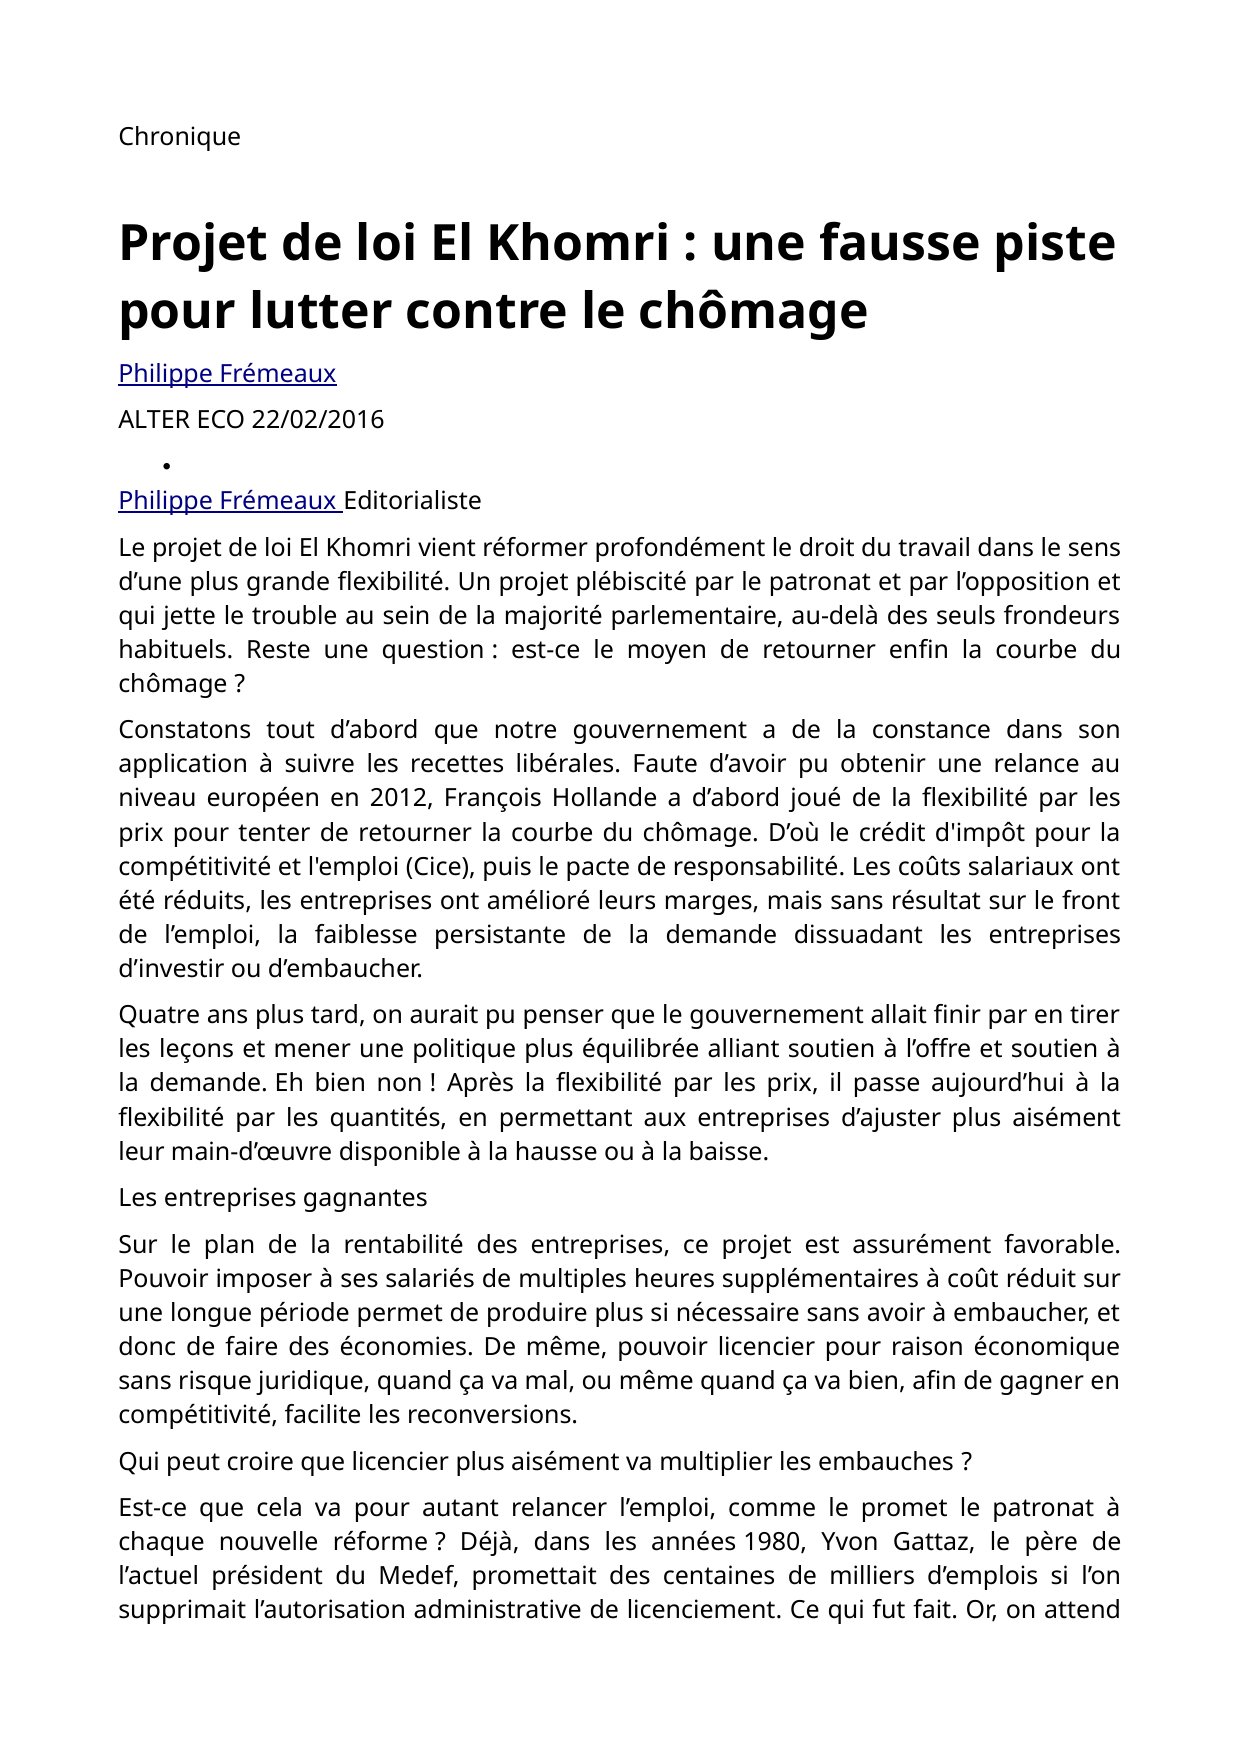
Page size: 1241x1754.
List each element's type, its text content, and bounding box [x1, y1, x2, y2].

text Sur le plan de la rentabilité des entreprises, ce projet est assurément favorable. Pouvoir imposer à ses salariés de multiples heures supplémentaires à coût réduit sur une longue période permet de produire plus si nécessaire sans avoir à embaucher, et donc de faire des économies. De même, pouvoir licencier pour raison économique sans risque juridique, quand ça va mal, ou même quand ça va bien, afin de gagner en compétitivité, facilite les reconversions. [118, 1226, 1122, 1431]
text Quatre ans plus tard, on aurait pu penser que le gouvernement allait finir par en tirer les leçons et mener une politique plus équilibrée alliant soutien à l’offre et soutien à la demande. Eh bien non ! Après la flexibilité par les prix, il passe aujourd’hui à la flexibilité par les quantités, en permettant aux entreprises d’ajuster plus aisément leur main-d’œuvre disponible à la hausse ou à la baisse. [118, 997, 1122, 1167]
text Les entreprises gagnantes [118, 1180, 1122, 1214]
text Philippe Frémeaux Editorialiste [118, 483, 1122, 517]
text Est-ce que cela va pour autant relancer l’emploi, comme le promet le patronat à chaque nouvelle réforme ? Déjà, dans les années 1980, Yvon Gattaz, le père de l’actuel président du Medef, promettait des centaines de milliers d’emplois si l’on supprimait l’autorisation administrative de licenciement. Ce qui fut fait. Or, on attend [118, 1490, 1122, 1626]
subtitle Projet de loi El Khomri : une fausse piste pour lutter contre le chômage [118, 207, 1122, 343]
text Le projet de loi El Khomri vient réformer profondément le droit du travail dans le sens d’une plus grande flexibilité. Un projet plébiscité par le patronat et par l’opposition et qui jette le trouble au sein de la majorité parlementaire, au-delà des seuls frondeurs habituels. Reste une question : est-ce le moyen de retourner enfin la courbe du chômage ? [118, 529, 1122, 699]
text Chronique [118, 118, 1122, 152]
text ALTER ECO 22/02/2016 [118, 402, 1122, 436]
text Qui peut croire que licencier plus aisément va multiplier les embauches ? [118, 1443, 1122, 1477]
text Constatons tout d’abord que notre gouvernement a de la constance dans son application à suivre les recettes libérales. Faute d’avoir pu obtenir une relance au niveau européen en 2012, François Hollande a d’abord joué de la flexibilité par les prix pour tenter de retourner la courbe du chômage. D’où le crédit d'impôt pour la compétitivité et l'emploi (Cice), puis le pacte de responsabilité. Les coûts salariaux ont été réduits, les entreprises ont amélioré leurs marges, mais sans résultat sur le front de l’emploi, la faiblesse persistante de la demande dissuadant les entreprises d’investir ou d’embaucher. [118, 712, 1122, 984]
text Philippe Frémeaux [118, 355, 1122, 389]
